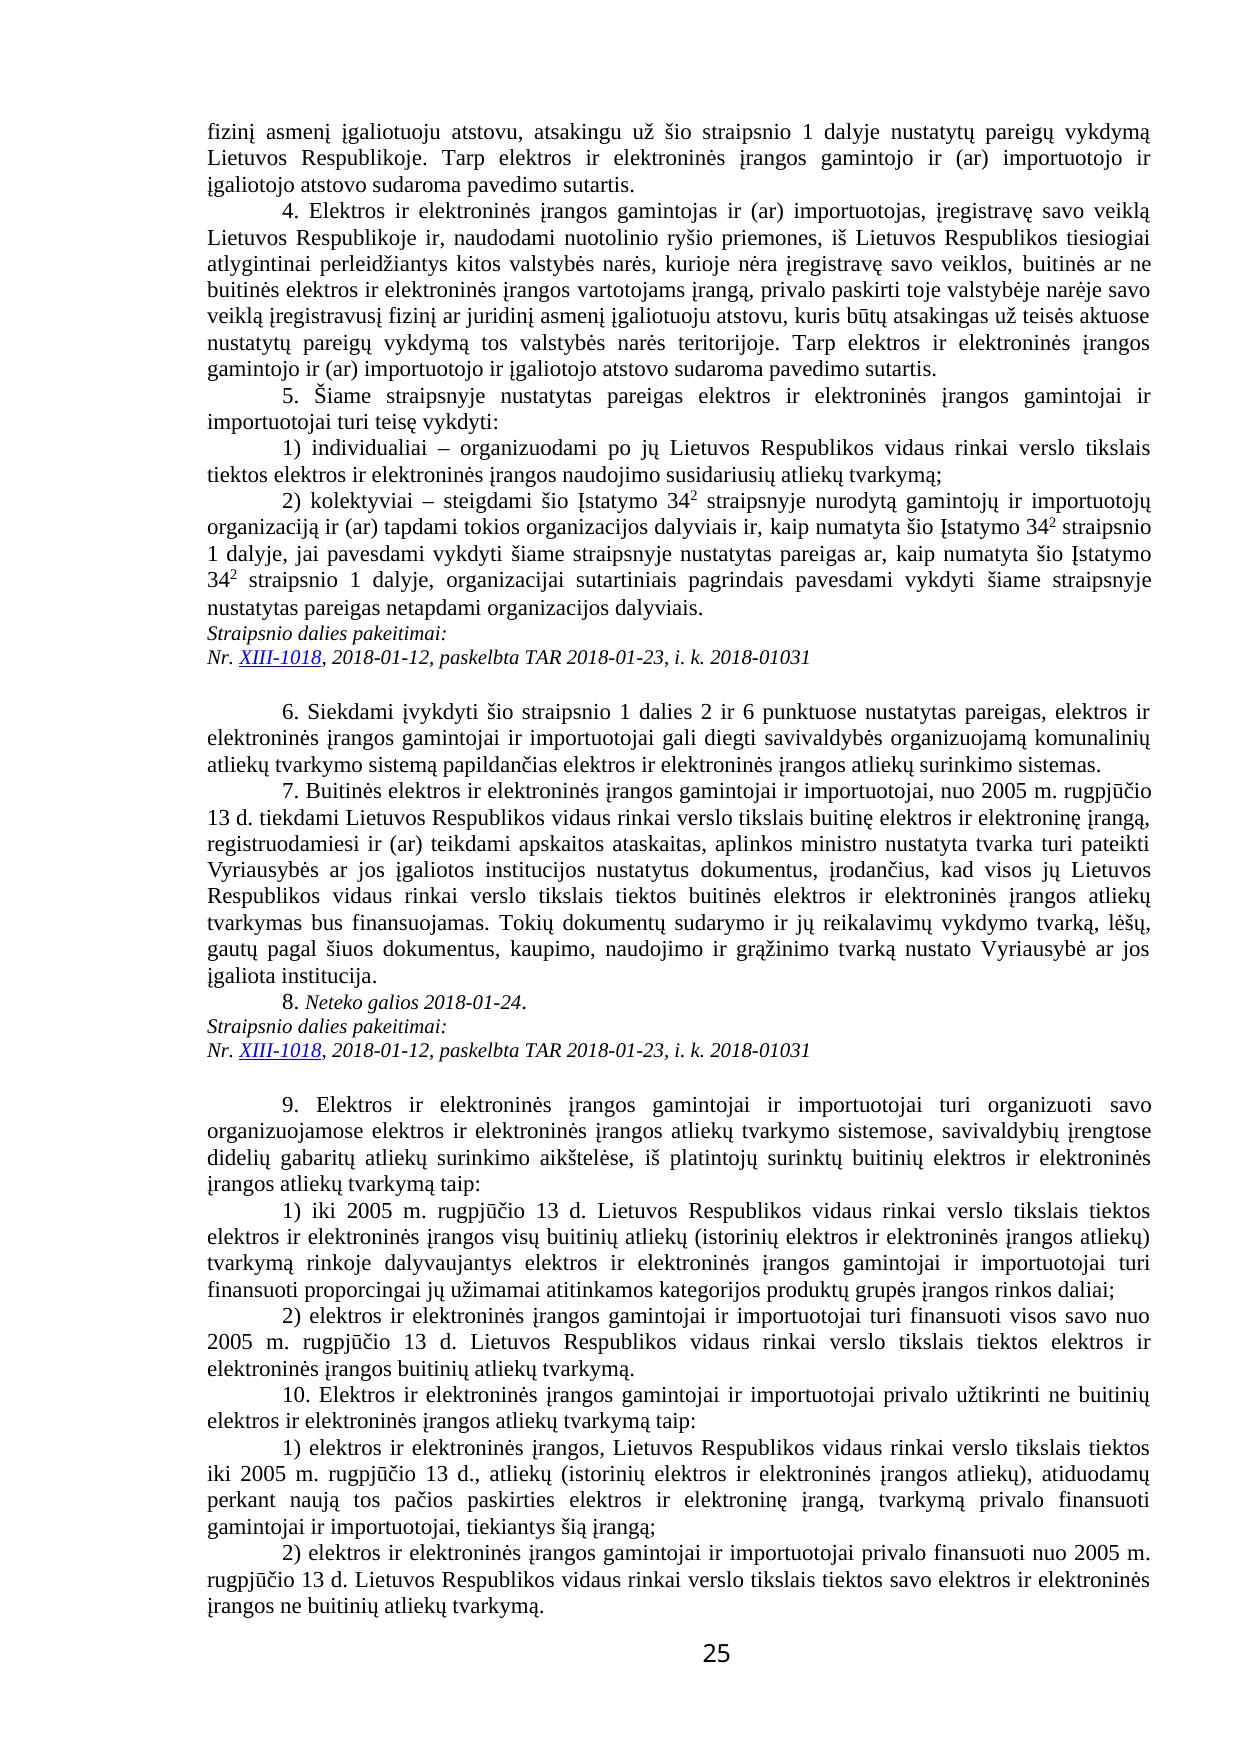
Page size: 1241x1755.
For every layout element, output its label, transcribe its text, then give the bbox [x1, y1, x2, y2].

text 9. Elektros ir elektroninės įrangos gamintojai ir importuotojai turi organizuoti savo organizuojamose elektros ir elektroninės įrangos atliekų tvarkymo sistemose, savivaldybių įrengtose didelių gabaritų atliekų surinkimo aikštelėse, iš platintojų surinktų buitinių elektros ir elektroninės įrangos atliekų tvarkymą taip: [207, 1091, 1152, 1197]
text 5. Šiame straipsnyje nustatytas pareigas elektros ir elektroninės įrangos gamintojai ir importuotojai turi teisę vykdyti: [207, 382, 1152, 434]
text Nr. XIII-1018, 2018-01-12, paskelbta TAR 2018-01-23, i. k. 2018-01031 [207, 1038, 1152, 1062]
text 2) kolektyviai – steigdami šio Įstatymo 342 straipsnyje nurodytą gamintojų ir importuotojų organizaciją ir (ar) tapdami tokios organizacijos dalyviais ir, kaip numatyta šio Įstatymo 342 straipsnio 1 dalyje, jai pavesdami vykdyti šiame straipsnyje nustatytas pareigas ar, kaip numatyta šio Įstatymo 342 straipsnio 1 dalyje, organizacijai sutartiniais pagrindais pavesdami vykdyti šiame straipsnyje nustatytas pareigas netapdami organizacijos dalyviais. [207, 487, 1152, 621]
text Straipsnio dalies pakeitimai: [207, 1014, 1152, 1038]
text 2) elektros ir elektroninės įrangos gamintojai ir importuotojai privalo finansuoti nuo 2005 m. rugpjūčio 13 d. Lietuvos Respublikos vidaus rinkai verslo tikslais tiektos savo elektros ir elektroninės įrangos ne buitinių atliekų tvarkymą. [207, 1539, 1152, 1618]
text 1) iki 2005 m. rugpjūčio 13 d. Lietuvos Respublikos vidaus rinkai verslo tikslais tiektos elektros ir elektroninės įrangos visų buitinių atliekų (istorinių elektros ir elektroninės įrangos atliekų) tvarkymą rinkoje dalyvaujantys elektros ir elektroninės įrangos gamintojai ir importuotojai turi finansuoti proporcingai jų užimamai atitinkamos kategorijos produktų grupės įrangos rinkos daliai; [207, 1197, 1152, 1302]
text 8. Neteko galios 2018-01-24. [207, 988, 1152, 1014]
text fizinį asmenį įgaliotuoju atstovu, atsakingu už šio straipsnio 1 dalyje nustatytų pareigų vykdymą Lietuvos Respublikoje. Tarp elektros ir elektroninės įrangos gamintojo ir (ar) importuotojo ir įgaliotojo atstovo sudaroma pavedimo sutartis. [207, 118, 1152, 197]
text 6. Siekdami įvykdyti šio straipsnio 1 dalies 2 ir 6 punktuose nustatytas pareigas, elektros ir elektroninės įrangos gamintojai ir importuotojai gali diegti savivaldybės organizuojamą komunalinių atliekų tvarkymo sistemą papildančias elektros ir elektroninės įrangos atliekų surinkimo sistemas. [207, 698, 1152, 777]
text Nr. XIII-1018, 2018-01-12, paskelbta TAR 2018-01-23, i. k. 2018-01031 [207, 645, 1152, 669]
text 2) elektros ir elektroninės įrangos gamintojai ir importuotojai turi finansuoti visos savo nuo 2005 m. rugpjūčio 13 d. Lietuvos Respublikos vidaus rinkai verslo tikslais tiektos elektros ir elektroninės įrangos buitinių atliekų tvarkymą. [207, 1302, 1152, 1381]
text 4. Elektros ir elektroninės įrangos gamintojas ir (ar) importuotojas, įregistravę savo veiklą Lietuvos Respublikoje ir, naudodami nuotolinio ryšio priemones, iš Lietuvos Respublikos tiesiogiai atlygintinai perleidžiantys kitos valstybės narės, kurioje nėra įregistravę savo veiklos, buitinės ar ne buitinės elektros ir elektroninės įrangos vartotojams įrangą, privalo paskirti toje valstybėje narėje savo veiklą įregistravusį fizinį ar juridinį asmenį įgaliotuoju atstovu, kuris būtų atsakingas už teisės aktuose nustatytų pareigų vykdymą tos valstybės narės teritorijoje. Tarp elektros ir elektroninės įrangos gamintojo ir (ar) importuotojo ir įgaliotojo atstovo sudaroma pavedimo sutartis. [207, 197, 1152, 382]
text 10. Elektros ir elektroninės įrangos gamintojai ir importuotojai privalo užtikrinti ne buitinių elektros ir elektroninės įrangos atliekų tvarkymą taip: [207, 1381, 1152, 1434]
text 7. Buitinės elektros ir elektroninės įrangos gamintojai ir importuotojai, nuo 2005 m. rugpjūčio 13 d. tiekdami Lietuvos Respublikos vidaus rinkai verslo tikslais buitinę elektros ir elektroninę įrangą, registruodamiesi ir (ar) teikdami apskaitos ataskaitas, aplinkos ministro nustatyta tvarka turi pateikti Vyriausybės ar jos įgaliotos institucijos nustatytus dokumentus, įrodančius, kad visos jų Lietuvos Respublikos vidaus rinkai verslo tikslais tiektos buitinės elektros ir elektroninės įrangos atliekų tvarkymas bus finansuojamas. Tokių dokumentų sudarymo ir jų reikalavimų vykdymo tvarką, lėšų, gautų pagal šiuos dokumentus, kaupimo, naudojimo ir grąžinimo tvarką nustato Vyriausybė ar jos įgaliota institucija. [207, 777, 1152, 988]
text Straipsnio dalies pakeitimai: [207, 621, 1152, 645]
text 1) elektros ir elektroninės įrangos, Lietuvos Respublikos vidaus rinkai verslo tikslais tiektos iki 2005 m. rugpjūčio 13 d., atliekų (istorinių elektros ir elektroninės įrangos atliekų), atiduodamų perkant naują tos pačios paskirties elektros ir elektroninę įrangą, tvarkymą privalo finansuoti gamintojai ir importuotojai, tiekiantys šią įrangą; [207, 1434, 1152, 1539]
text 1) individualiai – organizuodami po jų Lietuvos Respublikos vidaus rinkai verslo tikslais tiektos elektros ir elektroninės įrangos naudojimo susidariusių atliekų tvarkymą; [207, 434, 1152, 487]
